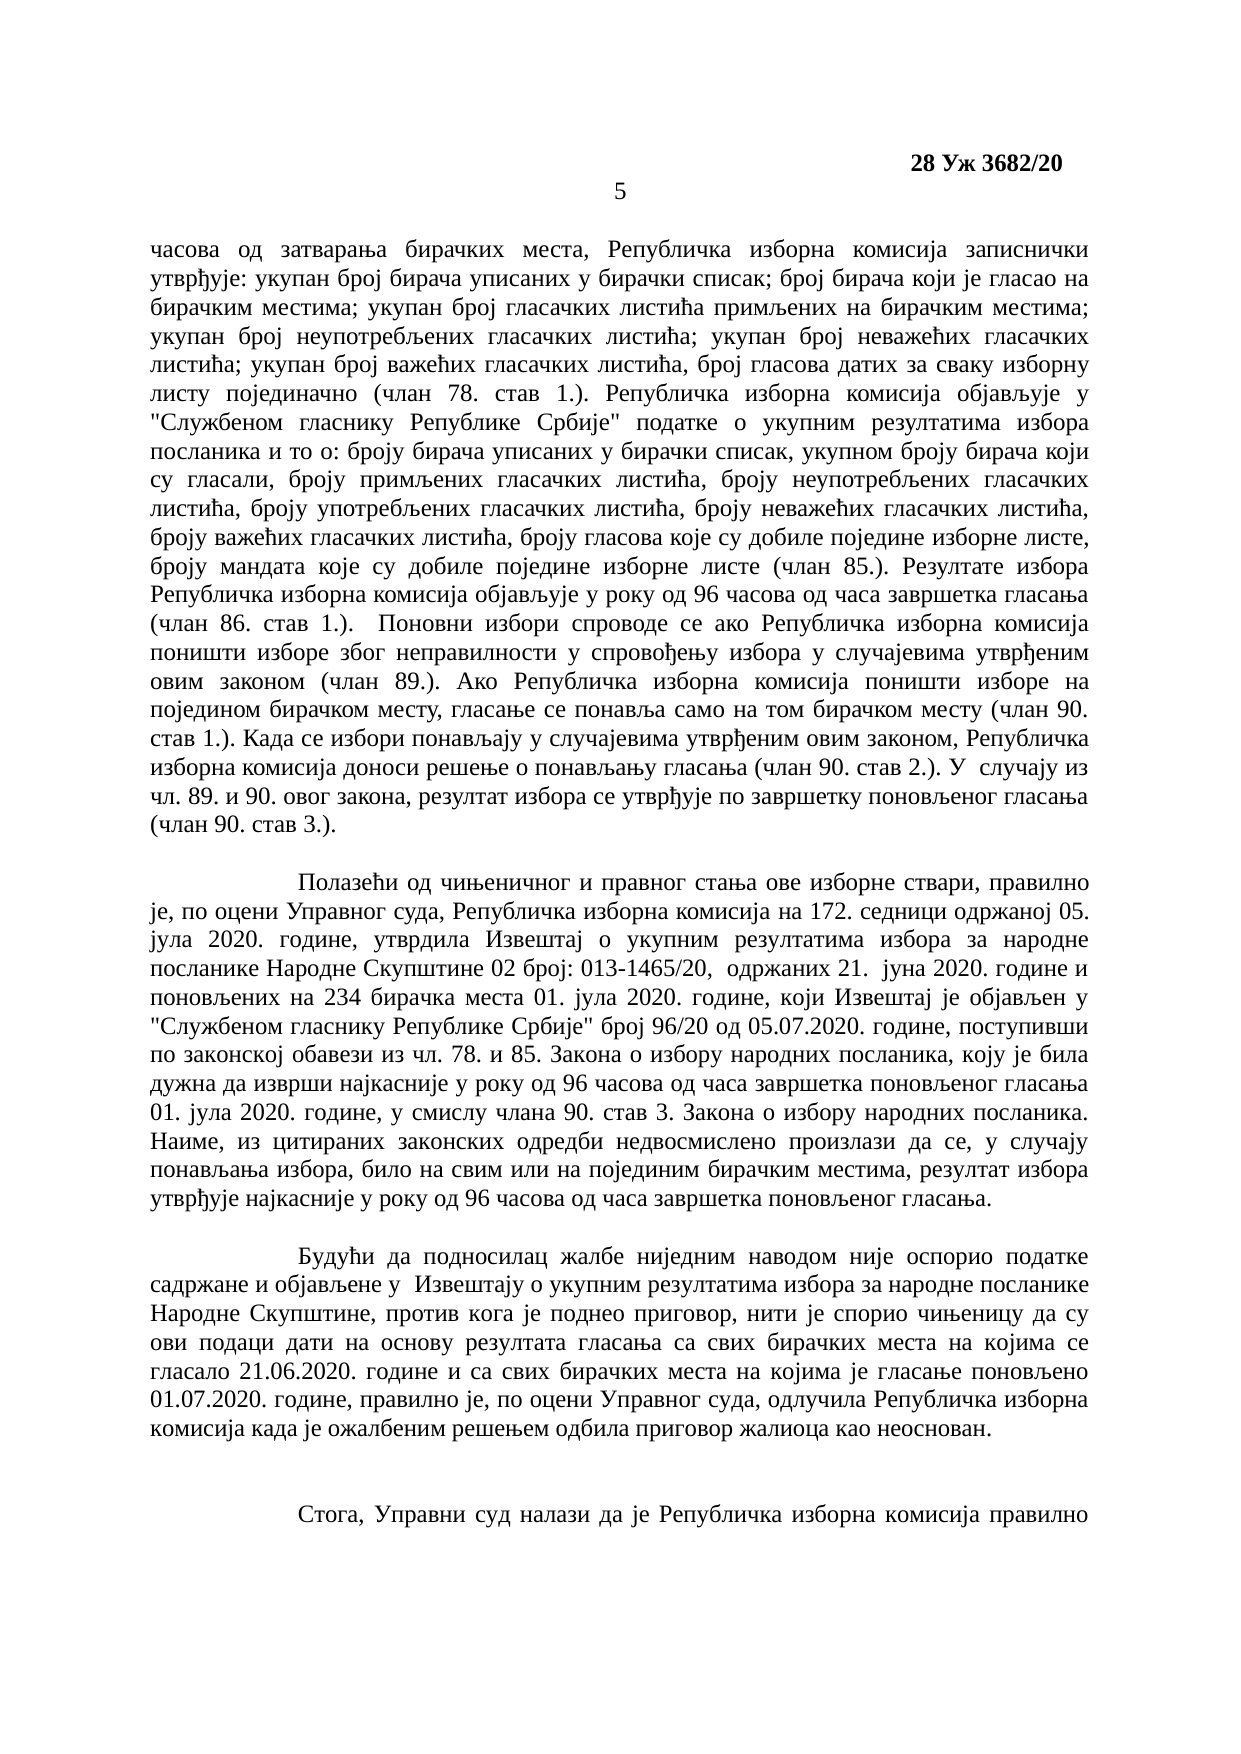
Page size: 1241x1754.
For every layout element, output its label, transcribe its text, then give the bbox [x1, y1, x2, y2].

text Будући да подносилац жалбе ниједним наводом није оспорио податке садржане и објављене у Извештају о укупним резултатима избора за народне посланике Народне Скупштине, против кога је поднео приговор, нити је спорио чињеницу да су ови подаци дати на основу резултата гласања са свих бирачких места на којима се гласало 21.06.2020. године и са свих бирачких места на којима је гласање поновљено 01.07.2020. године, правилно је, по оцени Управног суда, одлучила Републичка изборна комисија када је ожалбеним решењем одбила приговор жалиоца као неоснован. [150, 1241, 1090, 1442]
text часова од затварања бирачких места, Републичка изборна комисија записнички утврђује: укупан број бирача уписаних у бирачки списак; број бирача који је гласао на бирачким местима; укупан број гласачких листића примљених на бирачким местима; укупан број неупотребљених гласачких листића; укупан број неважећих гласачких листића; укупан број важећих гласачких листића, број гласова датих за сваку изборну листу појединачно (члан 78. став 1.). Републичка изборна комисија објављује у "Службеном гласнику Републике Србије" податке о укупним резултатима избора посланика и то о: броју бирача уписаних у бирачки списак, укупном броју бирача који су гласали, броју примљених гласачких листића, броју неупотребљених гласачких листића, броју употребљених гласачких листића, броју неважећих гласачких листића, броју важећих гласачких листића, броју гласова које су добиле поједине изборне листе, броју мандата које су добиле поједине изборне листе (члан 85.). Резултате избора Републичка изборна комисија објављује у року од 96 часова од часа завршетка гласања (члан 86. став 1.). Поновни избори спроводе се ако Републичка изборна комисија поништи изборе због неправилности у спровођењу избора у случајевима утврђеним овим законом (члан 89.). Ако Републичка изборна комисија поништи изборе на поједином бирачком месту, гласање се понавља само на том бирачком месту (члан 90. став 1.). Када се избори понављају у случајевима утврђеним овим законом, Републичка изборна комисија доноси решење о понављању гласања (члан 90. став 2.). У случају из чл. 89. и 90. овог закона, резултат избора се утврђује по завршетку поновљеног гласања (члан 90. став 3.). [150, 234, 1090, 838]
text Стога, Управни суд налази да је Републичка изборна комисија правилно [150, 1499, 1090, 1528]
text Полазећи од чињеничног и правног стања ове изборне ствари, правилно је, по оцени Управног суда, Републичка изборна комисија на 172. седници одржаној 05. јула 2020. године, утврдила Извештај о укупним резултатима избора за народне посланике Народне Скупштине 02 број: 013-1465/20, одржаних 21. јуна 2020. године и поновљених на 234 бирачка места 01. јула 2020. године, који Извештај је објављен у "Службеном гласнику Републике Србије" број 96/20 од 05.07.2020. године, поступивши по законској обавези из чл. 78. и 85. Закона о избору народних посланика, коју је била дужна да изврши најкасније у року од 96 часова од часа завршетка поновљеног гласања 01. јула 2020. године, у смислу члана 90. став 3. Закона о избору народних посланика. Наиме, из цитираних законских одредби недвосмислено произлази да се, у случају понављања избора, било на свим или на појединим бирачким местима, резултат избора утврђује најкасније у року од 96 часова од часа завршетка поновљеног гласања. [150, 867, 1090, 1212]
